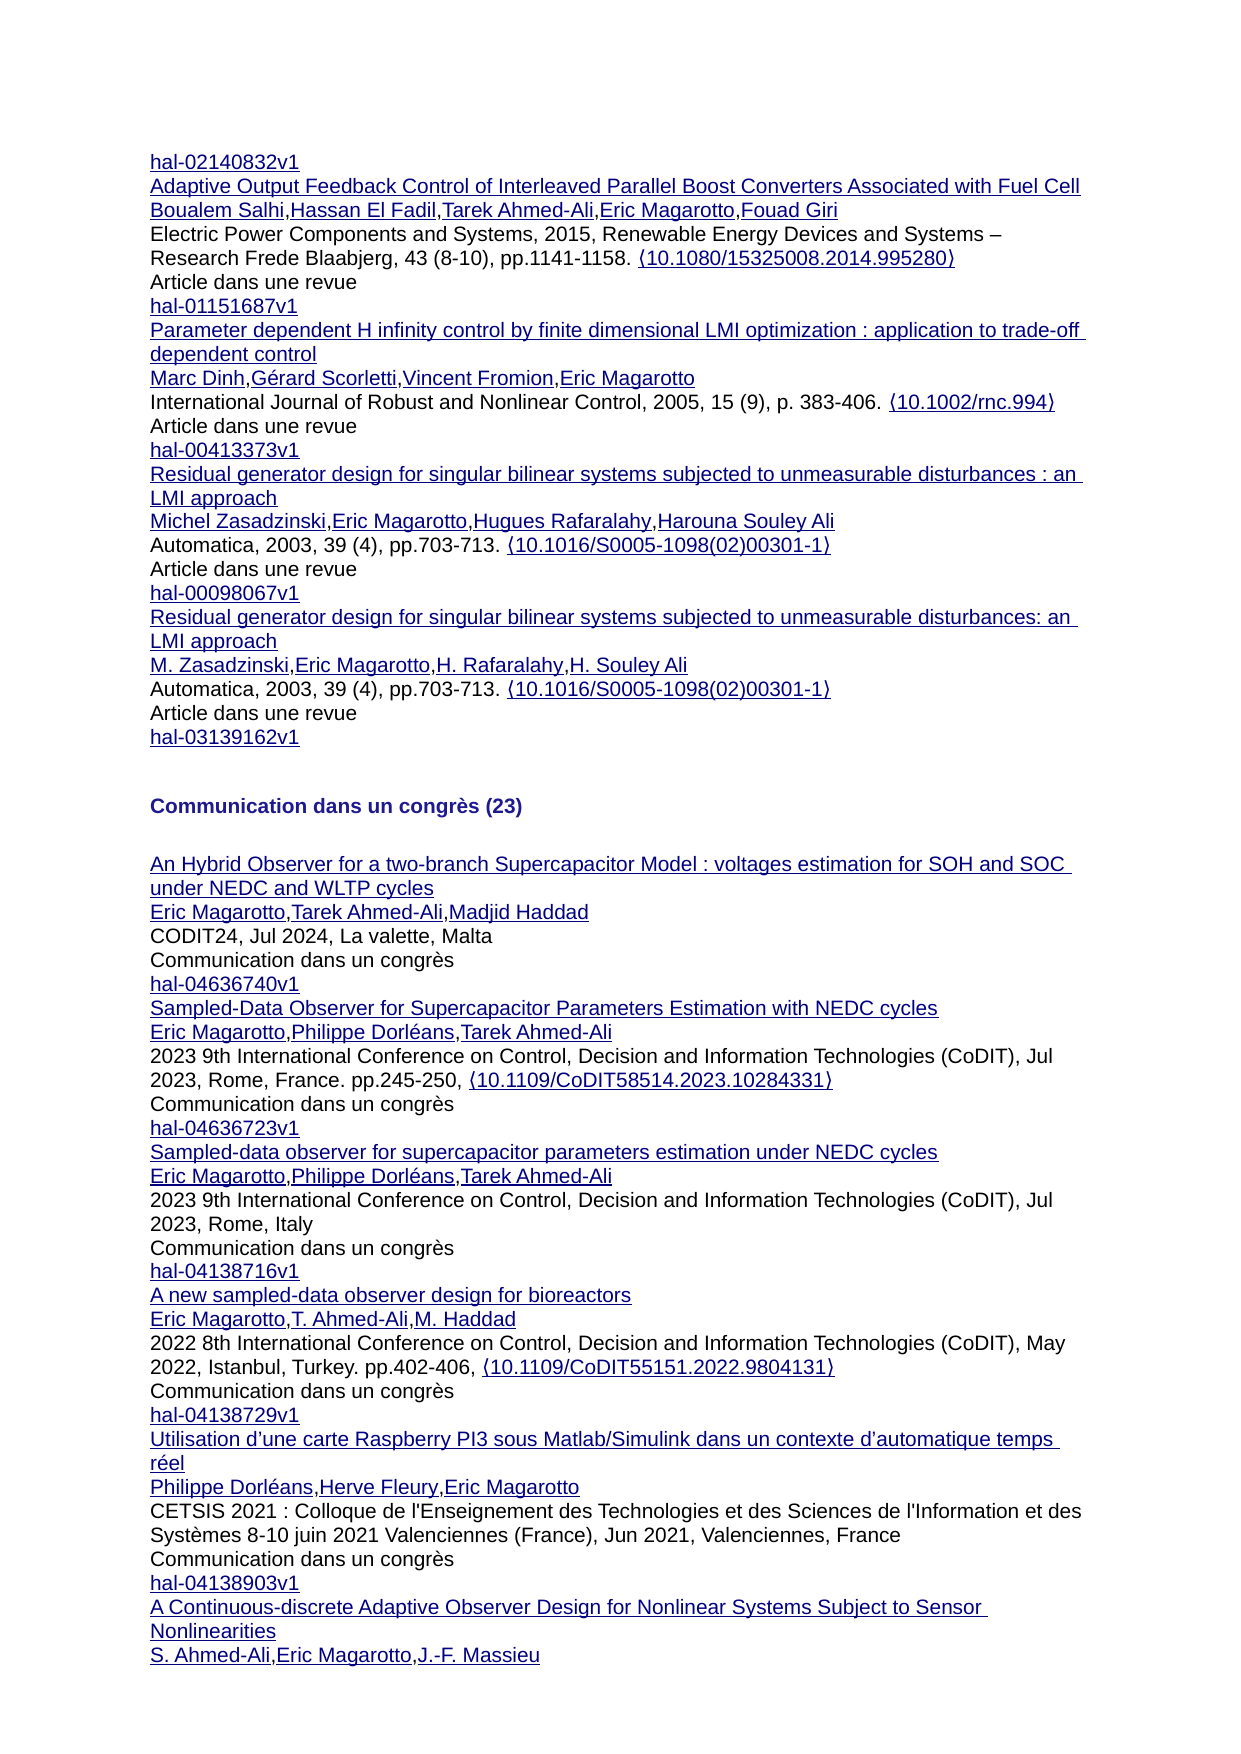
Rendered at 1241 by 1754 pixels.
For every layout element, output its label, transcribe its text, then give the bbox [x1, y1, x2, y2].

table_cell Sampled-data observer for supercapacitor parameters estimation under NEDC cycles Eric Magarotto,Philippe Dorléans,Tarek Ahmed-Ali 2023 9th International Conference on Control, Decision and Information Technologies (CoDIT), Jul 2023, Rome, Italy Communication dans un congrès hal-04138716v1 [150, 1140, 1090, 1283]
table_cell Parameter dependent H infinity control by finite dimensional LMI optimization : application to trade-off dependent control Marc Dinh,Gérard Scorletti,Vincent Fromion,Eric Magarotto International Journal of Robust and Nonlinear Control, 2005, 15 (9), p. 383-406. ⟨10.1002/rnc.994⟩ Article dans une revue hal-00413373v1 [150, 318, 1090, 461]
table_cell Sampled-Data Observer for Supercapacitor Parameters Estimation with NEDC cycles Eric Magarotto,Philippe Dorléans,Tarek Ahmed-Ali 2023 9th International Conference on Control, Decision and Information Technologies (CoDIT), Jul 2023, Rome, France. pp.245-250, ⟨10.1109/CoDIT58514.2023.10284331⟩ Communication dans un congrès hal-04636723v1 [150, 996, 1090, 1139]
table_cell Utilisation d’une carte Raspberry PI3 sous Matlab/Simulink dans un contexte d’automatique temps réel Philippe Dorléans,Herve Fleury,Eric Magarotto CETSIS 2021 : Colloque de l'Enseignement des Technologies et des Sciences de l'Information et des Systèmes 8-10 juin 2021 Valenciennes (France), Jun 2021, Valenciennes, France Communication dans un congrès hal-04138903v1 [150, 1427, 1090, 1595]
table_cell A Continuous-discrete Adaptive Observer Design for Nonlinear Systems Subject to Sensor Nonlinearities S. Ahmed-Ali,Eric Magarotto,J.-F. Massieu [150, 1595, 1090, 1667]
table_cell Adaptive Output Feedback Control of Interleaved Parallel Boost Converters Associated with Fuel Cell Boualem Salhi,Hassan El Fadil,Tarek Ahmed-Ali,Eric Magarotto,Fouad Giri Electric Power Components and Systems, 2015, Renewable Energy Devices and Systems – Research Frede Blaabjerg, 43 (8-10), pp.1141-1158. ⟨10.1080/15325008.2014.995280⟩ Article dans une revue hal-01151687v1 [150, 174, 1090, 318]
subtitle Communication dans un congrès (23) [150, 794, 1090, 818]
table_cell hal-02140832v1 [150, 150, 1090, 174]
table_header An Hybrid Observer for a two-branch Supercapacitor Model : voltages estimation for SOH and SOC under NEDC and WLTP cycles Eric Magarotto,Tarek Ahmed-Ali,Madjid Haddad CODIT24, Jul 2024, La valette, Malta Communication dans un congrès hal-04636740v1 [150, 852, 1090, 996]
table_cell A new sampled-data observer design for bioreactors Eric Magarotto,T. Ahmed-Ali,M. Haddad 2022 8th International Conference on Control, Decision and Information Technologies (CoDIT), May 2022, Istanbul, Turkey. pp.402-406, ⟨10.1109/CoDIT55151.2022.9804131⟩ Communication dans un congrès hal-04138729v1 [150, 1283, 1090, 1427]
table_cell Residual generator design for singular bilinear systems subjected to unmeasurable disturbances: an LMI approach M. Zasadzinski,Eric Magarotto,H. Rafaralahy,H. Souley Ali Automatica, 2003, 39 (4), pp.703-713. ⟨10.1016/S0005-1098(02)00301-1⟩ Article dans une revue hal-03139162v1 [150, 605, 1090, 749]
table_cell Residual generator design for singular bilinear systems subjected to unmeasurable disturbances : an LMI approach Michel Zasadzinski,Eric Magarotto,Hugues Rafaralahy,Harouna Souley Ali Automatica, 2003, 39 (4), pp.703-713. ⟨10.1016/S0005-1098(02)00301-1⟩ Article dans une revue hal-00098067v1 [150, 461, 1090, 605]
